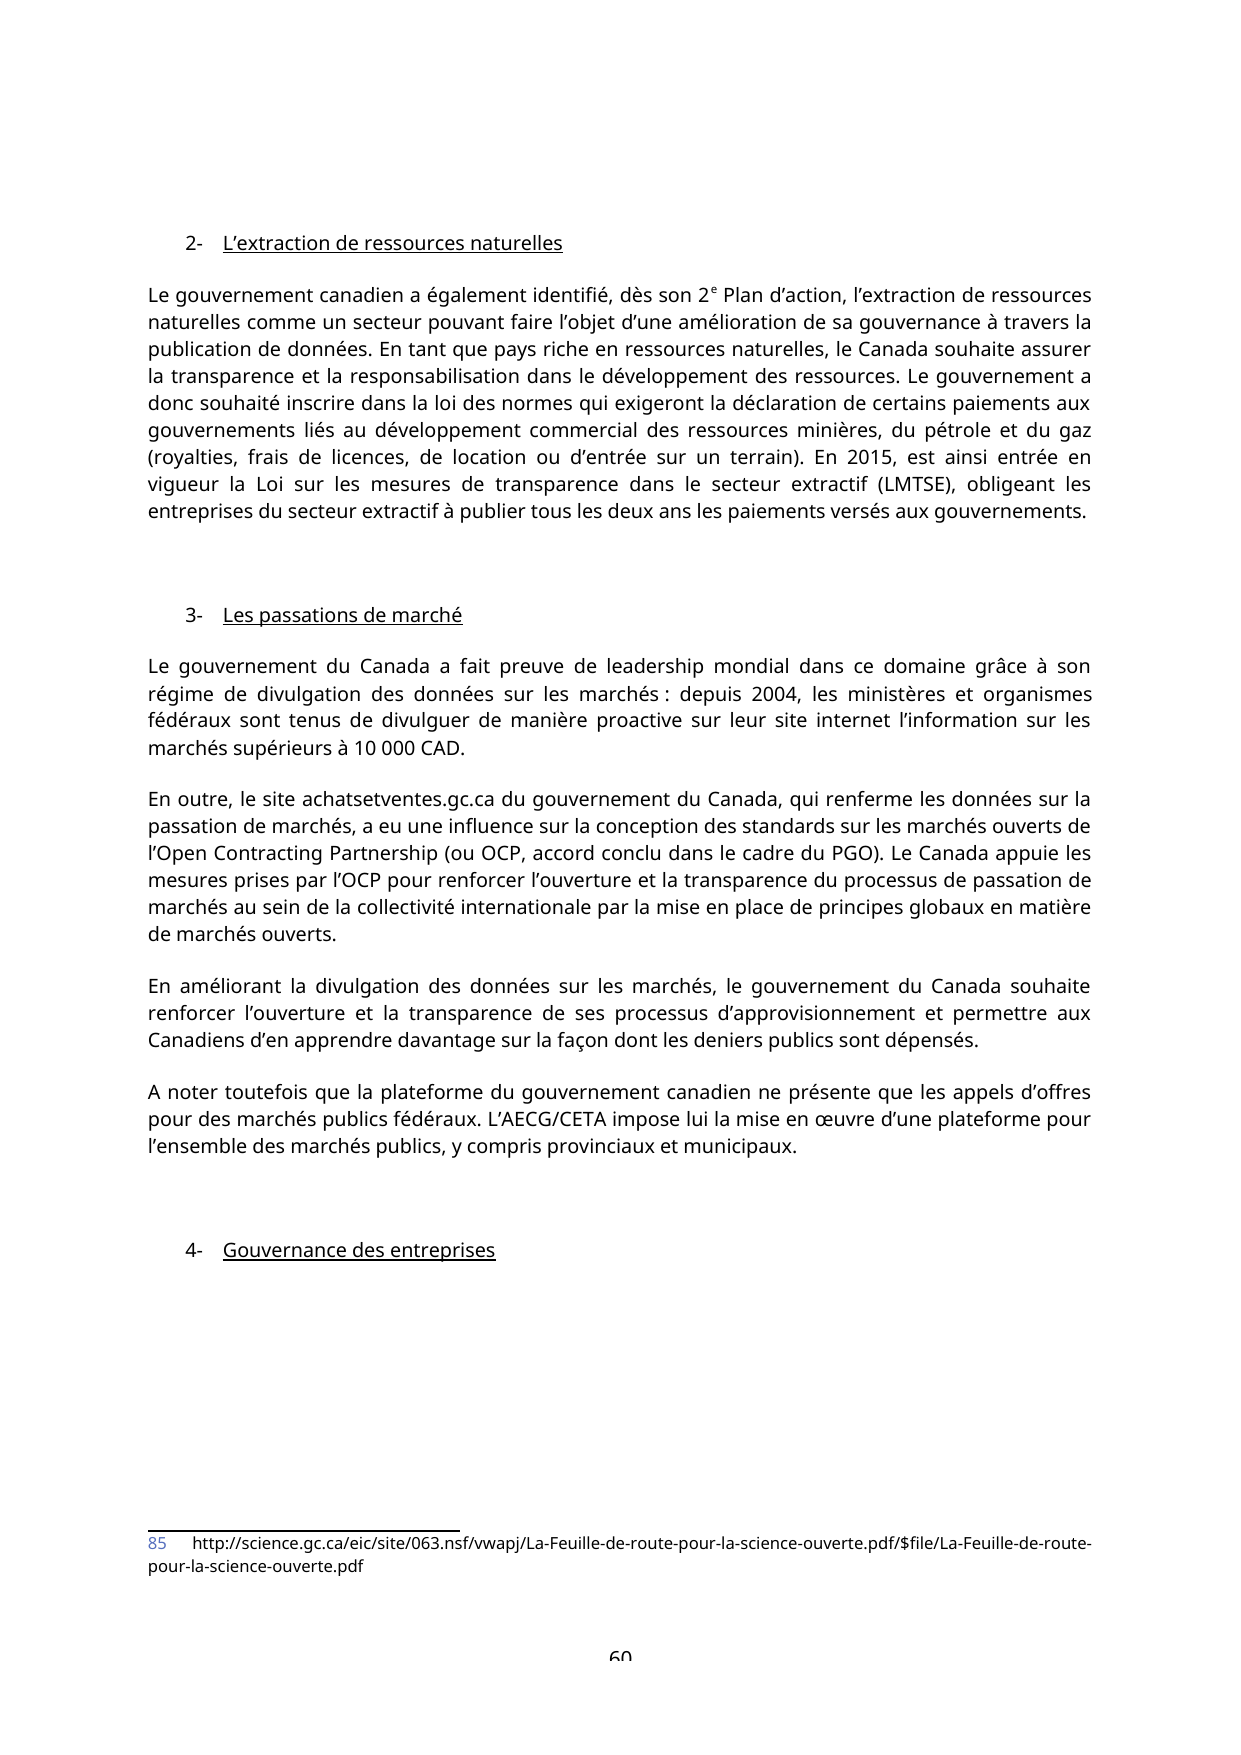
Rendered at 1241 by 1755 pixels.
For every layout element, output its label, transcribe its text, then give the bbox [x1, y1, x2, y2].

text A noter toutefois que la plateforme du gouvernement canadien ne présente que les appels d’offres pour des marchés publics fédéraux. L’AECG/CETA impose lui la mise en œuvre d’une plateforme pour l’ensemble des marchés publics, y compris provinciaux et municipaux. [148, 1078, 1093, 1159]
text En améliorant la divulgation des données sur les marchés, le gouvernement du Canada souhaite renforcer l’ouverture et la transparence de ses processus d’approvisionnement et permettre aux Canadiens d’en apprendre davantage sur la façon dont les deniers publics sont dépensés. [148, 973, 1093, 1053]
list Les passations de marché [185, 601, 1093, 628]
list L’extraction de ressources naturelles [185, 229, 1093, 256]
text Le gouvernement du Canada a fait preuve de leadership mondial dans ce domaine grâce à son régime de divulgation des données sur les marchés : depuis 2004, les ministères et organismes fédéraux sont tenus de divulguer de manière proactive sur leur site internet l’information sur les marchés supérieurs à 10 000 CAD. [148, 653, 1093, 761]
list Gouvernance des entreprises [185, 1236, 1093, 1263]
text En outre, le site achatsetventes.gc.ca du gouvernement du Canada, qui renferme les données sur la passation de marchés, a eu une influence sur la conception des standards sur les marchés ouverts de l’Open Contracting Partnership (ou OCP, accord conclu dans le cadre du PGO). Le Canada appuie les mesures prises par l’OCP pour renforcer l’ouverture et la transparence du processus de passation de marchés au sein de la collectivité internationale par la mise en place de principes globaux en matière de marchés ouverts. [148, 786, 1093, 948]
text Le gouvernement canadien a également identifié, dès son 2e Plan d’action, l’extraction de ressources naturelles comme un secteur pouvant faire l’objet d’une amélioration de sa gouvernance à travers la publication de données. En tant que pays riche en ressources naturelles, le Canada souhaite assurer la transparence et la responsabilisation dans le développement des ressources. Le gouvernement a donc souhaité inscrire dans la loi des normes qui exigeront la déclaration de certains paiements aux gouvernements liés au développement commercial des ressources minières, du pétrole et du gaz (royalties, frais de licences, de location ou d’entrée sur un terrain). En 2015, est ainsi entrée en vigueur la Loi sur les mesures de transparence dans le secteur extractif (LMTSE), obligeant les entreprises du secteur extractif à publier tous les deux ans les paiements versés aux gouvernements. [148, 281, 1093, 524]
text http://science.gc.ca/eic/site/063.nsf/vwapj/La-Feuille-de-route-pour-la-science-ouverte.pdf/$file/La-Feuille-de-route-pour-la-science-ouverte.pdf [148, 1531, 1093, 1577]
